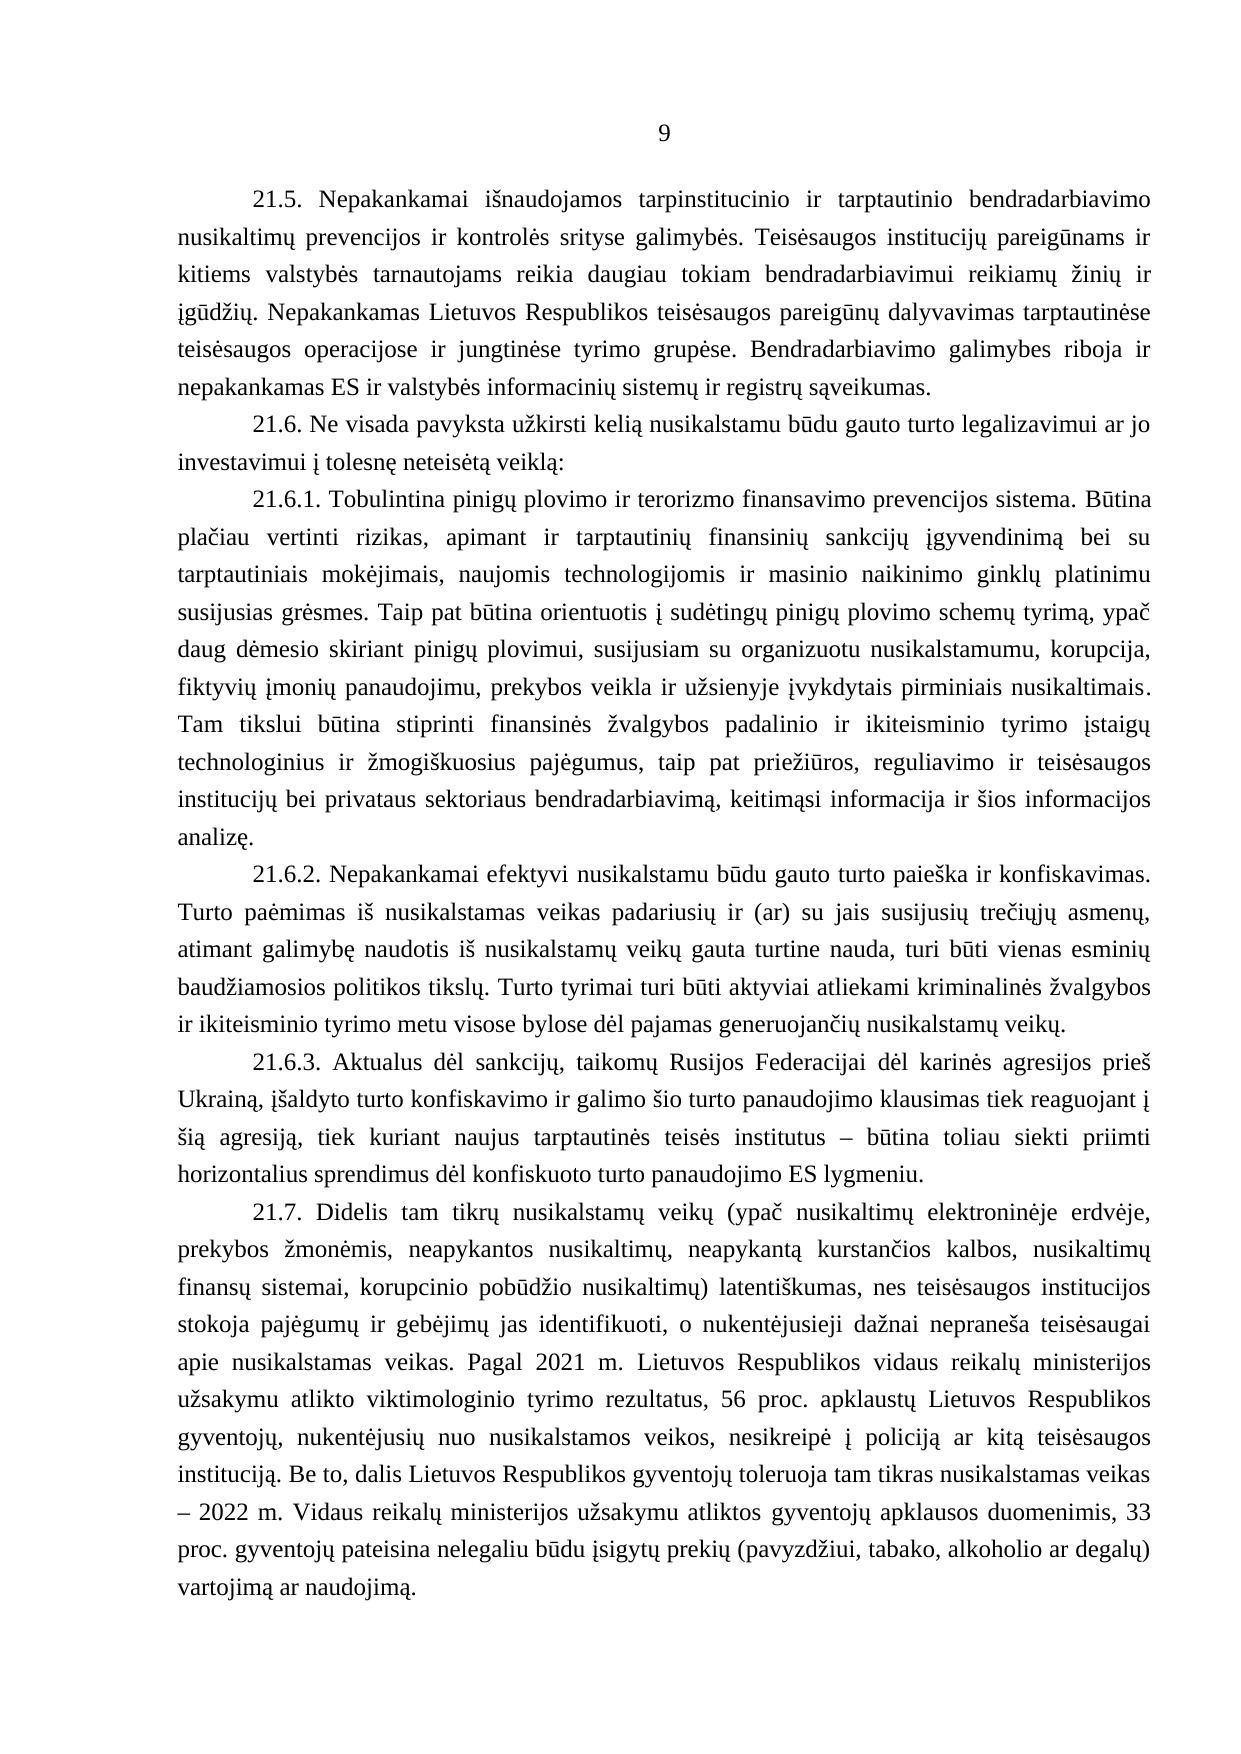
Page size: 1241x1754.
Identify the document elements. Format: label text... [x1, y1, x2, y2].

text 21.6.2. Nepakankamai efektyvi nusikalstamu būdu gauto turto paieška ir konfiskavimas. Turto paėmimas iš nusikalstamas veikas padariusių ir (ar) su jais susijusių trečiųjų asmenų, atimant galimybę naudotis iš nusikalstamų veikų gauta turtine nauda, turi būti vienas esminių baudžiamosios politikos tikslų. Turto tyrimai turi būti aktyviai atliekami kriminalinės žvalgybos ir ikiteisminio tyrimo metu visose bylose dėl pajamas generuojančių nusikalstamų veikų. [177, 851, 1152, 1038]
text 21.5. Nepakankamai išnaudojamos tarpinstitucinio ir tarptautinio bendradarbiavimo nusikaltimų prevencijos ir kontrolės srityse galimybės. Teisėsaugos institucijų pareigūnams ir kitiems valstybės tarnautojams reikia daugiau tokiam bendradarbiavimui reikiamų žinių ir įgūdžių. Nepakankamas Lietuvos Respublikos teisėsaugos pareigūnų dalyvavimas tarptautinėse teisėsaugos operacijose ir jungtinėse tyrimo grupėse. Bendradarbiavimo galimybes riboja ir nepakankamas ES ir valstybės informacinių sistemų ir registrų sąveikumas. [177, 176, 1152, 401]
text 21.7. Didelis tam tikrų nusikalstamų veikų (ypač nusikaltimų elektroninėje erdvėje, prekybos žmonėmis, neapykantos nusikaltimų, neapykantą kurstančios kalbos, nusikaltimų finansų sistemai, korupcinio pobūdžio nusikaltimų) latentiškumas, nes teisėsaugos institucijos stokoja pajėgumų ir gebėjimų jas identifikuoti, o nukentėjusieji dažnai nepraneša teisėsaugai apie nusikalstamas veikas. Pagal 2021 m. Lietuvos Respublikos vidaus reikalų ministerijos užsakymu atlikto viktimologinio tyrimo rezultatus, 56 proc. apklaustų Lietuvos Respublikos gyventojų, nukentėjusių nuo nusikalstamos veikos, nesikreipė į policiją ar kitą teisėsaugos instituciją. Be to, dalis Lietuvos Respublikos gyventojų toleruoja tam tikras nusikalstamas veikas – 2022 m. Vidaus reikalų ministerijos užsakymu atliktos gyventojų apklausos duomenimis, 33 proc. gyventojų pateisina nelegaliu būdu įsigytų prekių (pavyzdžiui, tabako, alkoholio ar degalų) vartojimą ar naudojimą. [177, 1188, 1152, 1601]
text 21.6. Ne visada pavyksta užkirsti kelią nusikalstamu būdu gauto turto legalizavimui ar jo investavimui į tolesnę neteisėtą veiklą: [177, 401, 1152, 476]
text 21.6.3. Aktualus dėl sankcijų, taikomų Rusijos Federacijai dėl karinės agresijos prieš Ukrainą, įšaldyto turto konfiskavimo ir galimo šio turto panaudojimo klausimas tiek reaguojant į šią agresiją, tiek kuriant naujus tarptautinės teisės institutus – būtina toliau siekti priimti horizontalius sprendimus dėl konfiskuoto turto panaudojimo ES lygmeniu. [177, 1038, 1152, 1188]
text 21.6.1. Tobulintina pinigų plovimo ir terorizmo finansavimo prevencijos sistema. Būtina plačiau vertinti rizikas, apimant ir tarptautinių finansinių sankcijų įgyvendinimą bei su tarptautiniais mokėjimais, naujomis technologijomis ir masinio naikinimo ginklų platinimu susijusias grėsmes. Taip pat būtina orientuotis į sudėtingų pinigų plovimo schemų tyrimą, ypač daug dėmesio skiriant pinigų plovimui, susijusiam su organizuotu nusikalstamumu, korupcija, fiktyvių įmonių panaudojimu, prekybos veikla ir užsienyje įvykdytais pirminiais nusikaltimais. Tam tikslui būtina stiprinti finansinės žvalgybos padalinio ir ikiteisminio tyrimo įstaigų technologinius ir žmogiškuosius pajėgumus, taip pat priežiūros, reguliavimo ir teisėsaugos institucijų bei privataus sektoriaus bendradarbiavimą, keitimąsi informacija ir šios informacijos analizę. [177, 476, 1152, 851]
